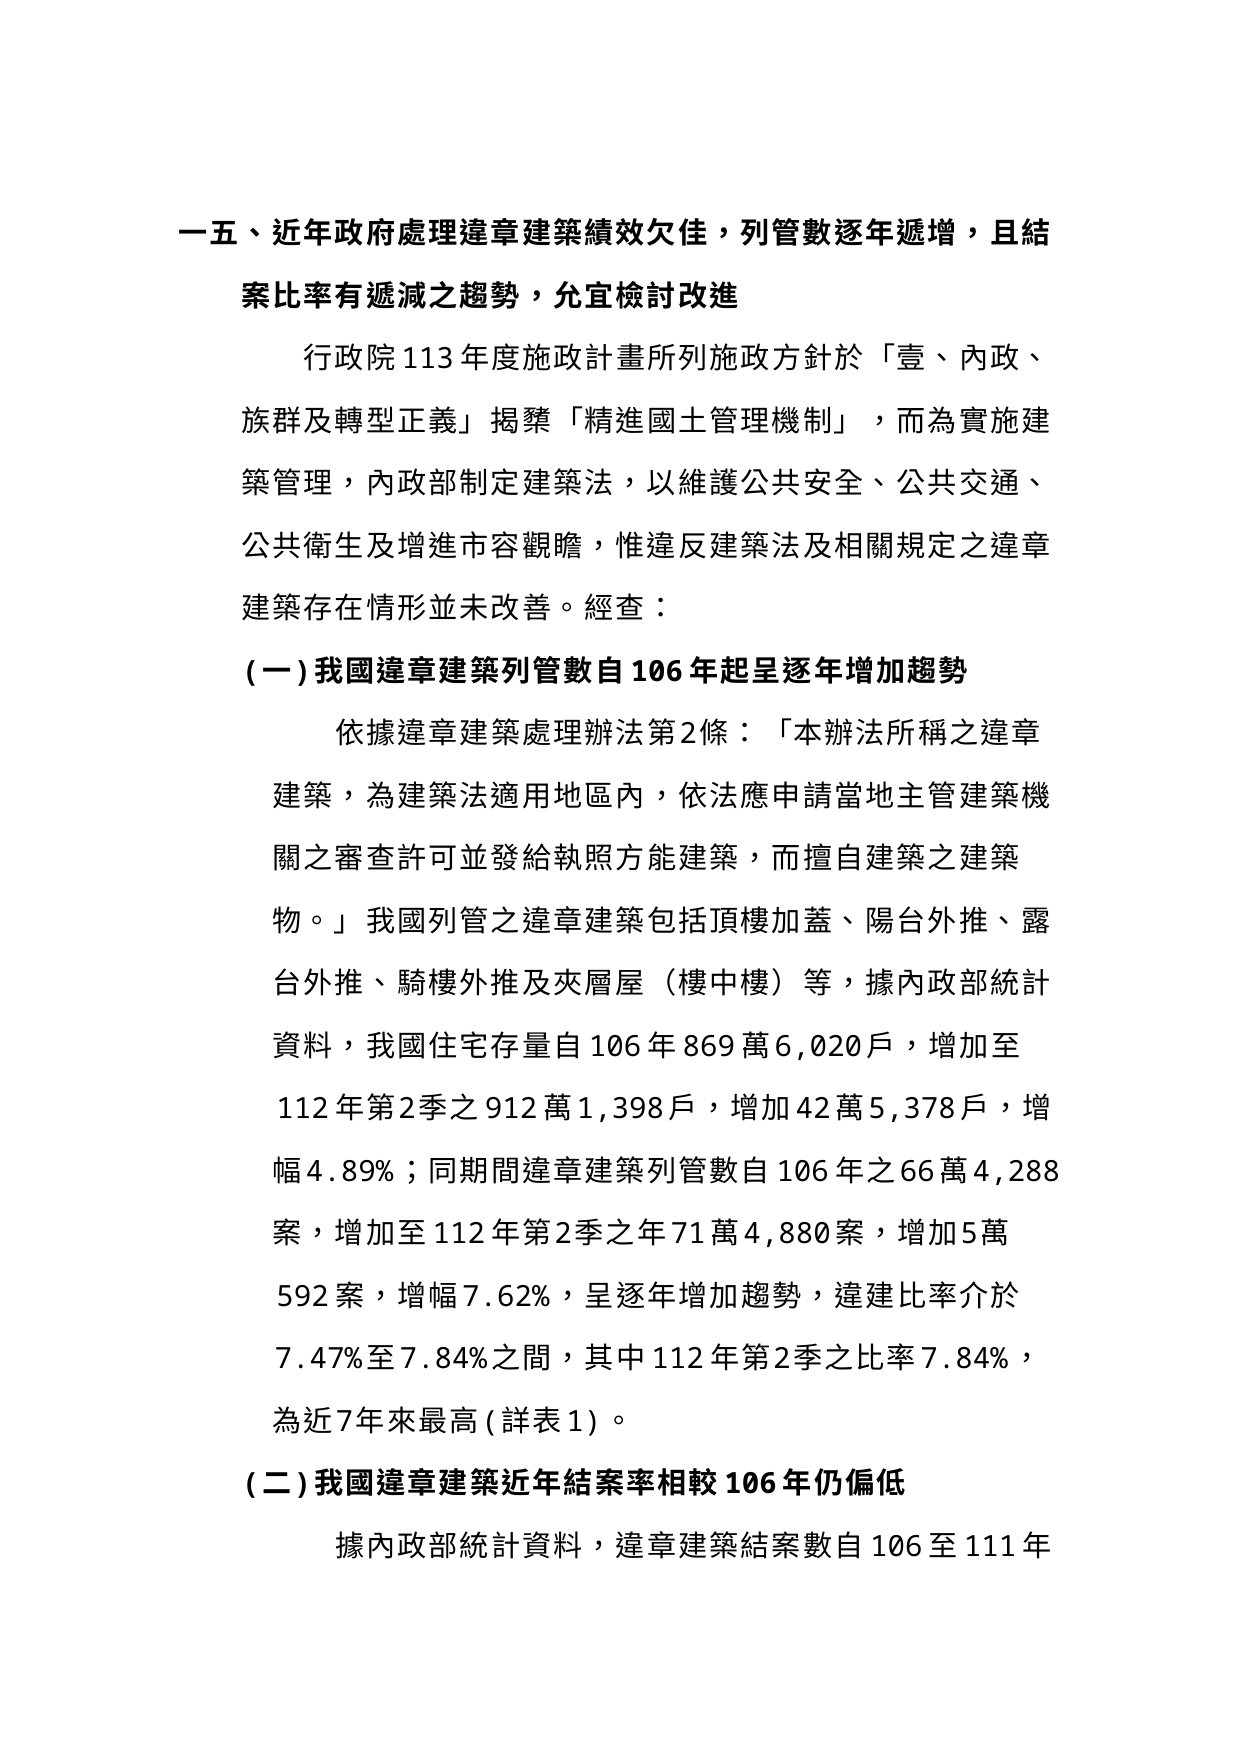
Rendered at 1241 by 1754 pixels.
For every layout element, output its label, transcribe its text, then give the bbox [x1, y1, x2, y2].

text 行政院113年度施政計畫所列施政方針於「壹、內政、族群及轉型正義」揭櫫「精進國土管理機制」，而為實施建築管理，內政部制定建築法，以維護公共安全、公共交通、公共衛生及增進市容觀瞻，惟違反建築法及相關規定之違章建築存在情形並未改善。經查： [236, 314, 1063, 627]
text (一)我國違章建築列管數自106年起呈逐年增加趨勢 [236, 627, 1063, 689]
text 依據違章建築處理辦法第2條：「本辦法所稱之違章建築，為建築法適用地區內，依法應申請當地主管建築機關之審查許可並發給執照方能建築，而擅自建築之建築物。」我國列管之違章建築包括頂樓加蓋、陽台外推、露台外推、騎樓外推及夾層屋（樓中樓）等，據內政部統計資料，我國住宅存量自106年869萬6,020戶，增加至112年第2季之912萬1,398戶，增加42萬5,378戶，增幅4.89%；同期間違章建築列管數自106年之66萬4,288案，增加至112年第2季之年71萬4,880案，增加5萬592案，增幅7.62%，呈逐年增加趨勢，違建比率介於7.47%至7.84%之間，其中112年第2季之比率7.84%，為近7年來最高(詳表1)。 [266, 689, 1063, 1439]
text 據內政部統計資料，違章建築結案數自106至111年 [266, 1502, 1063, 1564]
text 一五、近年政府處理違章建築績效欠佳，列管數逐年遞增，且結案比率有遞減之趨勢，允宜檢討改進 [177, 189, 1063, 314]
text (二)我國違章建築近年結案率相較106年仍偏低 [236, 1439, 1063, 1502]
